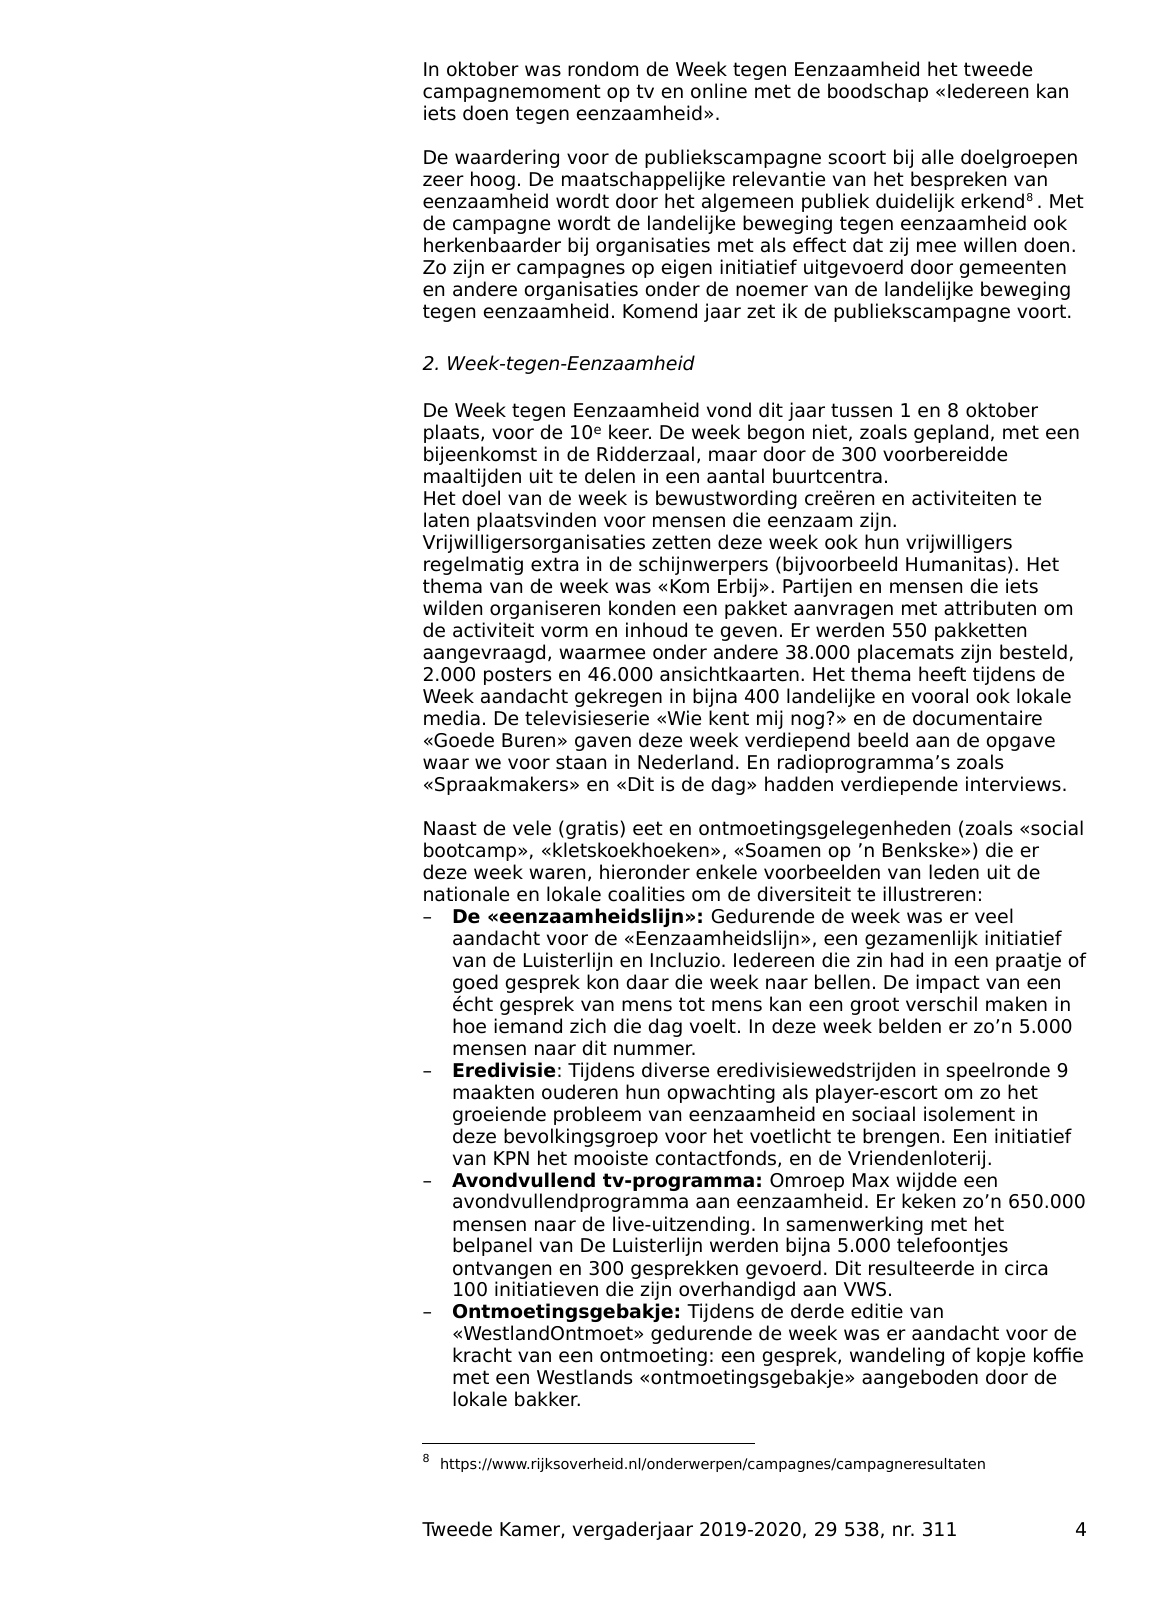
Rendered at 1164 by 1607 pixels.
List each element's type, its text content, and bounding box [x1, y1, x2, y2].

text – Eredivisie: Tijdens diverse eredivisiewedstrijden in speelronde 9 maakten ouderen hun opwachting als player-escort om zo het groeiende probleem van eenzaamheid en sociaal isolement in deze bevolkingsgroep voor het voetlicht te brengen. Een initiatief van KPN het mooiste contactfonds, en de Vriendenloterij. [422, 1059, 1087, 1169]
text – Ontmoetingsgebakje: Tijdens de derde editie van «WestlandOntmoet» gedurende de week was er aandacht voor de kracht van een ontmoeting: een gesprek, wandeling of kopje koffie met een Westlands «ontmoetingsgebakje» aangeboden door de lokale bakker. [422, 1301, 1087, 1411]
text Naast de vele (gratis) eet en ontmoetingsgelegenheden (zoals «social bootcamp», «kletskoekhoeken», «Soamen op ’n Benkske») die er deze week waren, hieronder enkele voorbeelden van leden uit de nationale en lokale coalities om de diversiteit te illustreren: [422, 818, 1087, 906]
text – Avondvullend tv-programma: Omroep Max wijdde een avondvullendprogramma aan eenzaamheid. Er keken zo’n 650.000 mensen naar de live-uitzending. In samenwerking met het belpanel van De Luisterlijn werden bijna 5.000 telefoontjes ontvangen en 300 gesprekken gevoerd. Dit resulteerde in circa 100 initiatieven die zijn overhandigd aan VWS. [422, 1169, 1087, 1301]
text De Week tegen Eenzaamheid vond dit jaar tussen 1 en 8 oktober plaats, voor de 10e keer. De week begon niet, zoals gepland, met een bijeenkomst in de Ridderzaal, maar door de 300 voorbereidde maaltijden uit te delen in een aantal buurtcentra. [422, 400, 1087, 488]
text – De «eenzaamheidslijn»: Gedurende de week was er veel aandacht voor de «Eenzaamheidslijn», een gezamenlijk initiatief van de Luisterlijn en Incluzio. Iedereen die zin had in een praatje of goed gesprek kon daar die week naar bellen. De impact van een écht gesprek van mens tot mens kan een groot verschil maken in hoe iemand zich die dag voelt. In deze week belden er zo’n 5.000 mensen naar dit nummer. [422, 906, 1087, 1059]
text De waardering voor de publiekscampagne scoort bij alle doelgroepen zeer hoog. De maatschappelijke relevantie van het bespreken van eenzaamheid wordt door het algemeen publiek duidelijk erkend. Met de campagne wordt de landelijke beweging tegen eenzaamheid ook herkenbaarder bij organisaties met als effect dat zij mee willen doen. Zo zijn er campagnes op eigen initiatief uitgevoerd door gemeenten en andere organisaties onder de noemer van de landelijke beweging tegen eenzaamheid. Komend jaar zet ik de publiekscampagne voort. [422, 147, 1087, 323]
text Het doel van de week is bewustwording creëren en activiteiten te laten plaatsvinden voor mensen die eenzaam zijn. Vrijwilligersorganisaties zetten deze week ook hun vrijwilligers regelmatig extra in de schijnwerpers (bijvoorbeeld Humanitas). Het thema van de week was «Kom Erbij». Partijen en mensen die iets wilden organiseren konden een pakket aanvragen met attributen om de activiteit vorm en inhoud te geven. Er werden 550 pakketten aangevraagd, waarmee onder andere 38.000 placemats zijn besteld, 2.000 posters en 46.000 ansichtkaarten. Het thema heeft tijdens de Week aandacht gekregen in bijna 400 landelijke en vooral ook lokale media. De televisieserie «Wie kent mij nog?» en de documentaire «Goede Buren» gaven deze week verdiepend beeld aan de opgave waar we voor staan in Nederland. En radioprogramma’s zoals «Spraakmakers» en «Dit is de dag» hadden verdiepende interviews. [422, 488, 1087, 796]
text https://www.rijksoverheid.nl/onderwerpen/campagnes/campagneresultaten [422, 1452, 1087, 1474]
subtitle 2. Week-tegen-Eenzaamheid [422, 353, 1087, 375]
text In oktober was rondom de Week tegen Eenzaamheid het tweede campagnemoment op tv en online met de boodschap «Iedereen kan iets doen tegen eenzaamheid». [422, 59, 1087, 125]
